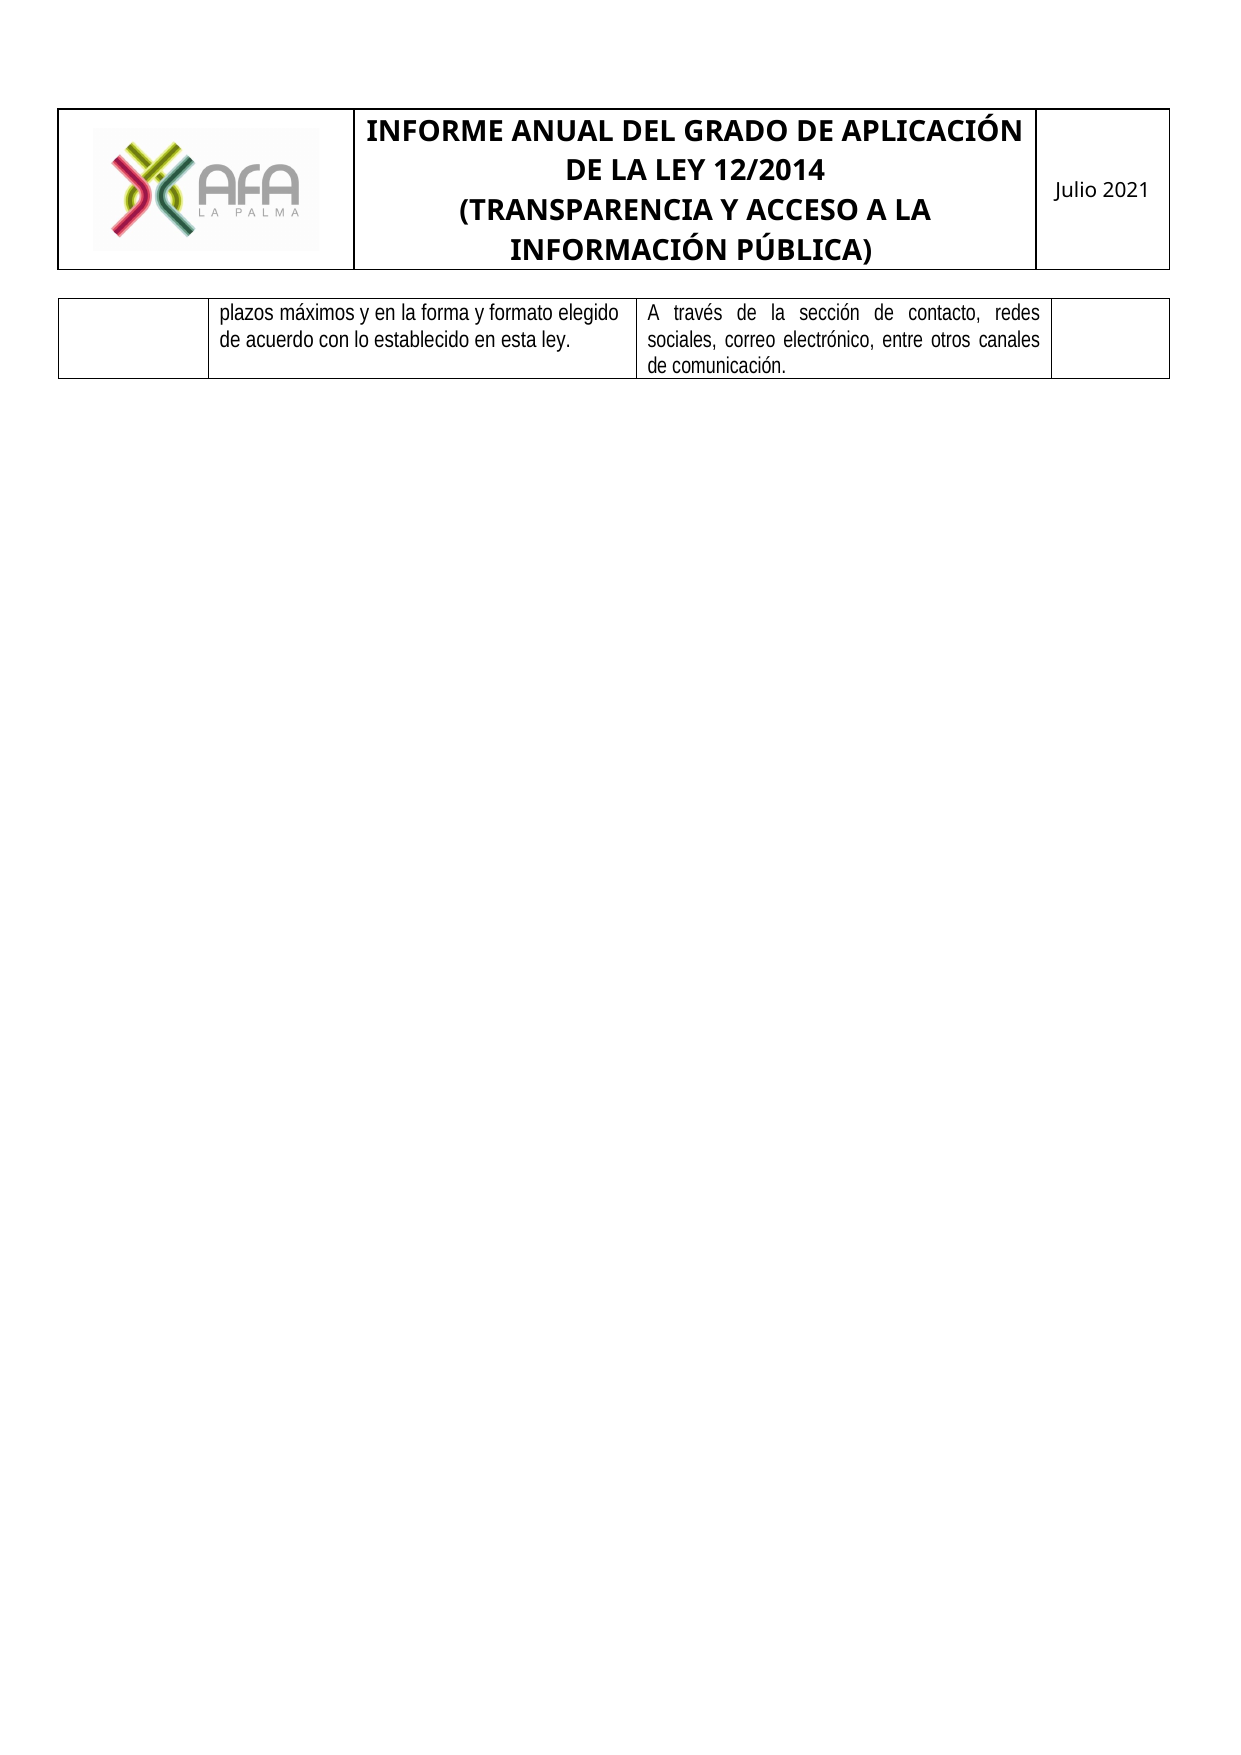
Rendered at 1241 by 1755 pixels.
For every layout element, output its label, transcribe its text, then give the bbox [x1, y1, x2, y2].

table_header [59, 299, 208, 378]
table_cell A través de la sección de contacto, redes sociales, correo electrónico, entre otros canales de comunicación. [637, 299, 1051, 378]
table_cell plazos máximos y en la forma y formato elegido de acuerdo con lo establecido en esta ley. [209, 299, 636, 378]
table_cell [1052, 299, 1169, 378]
